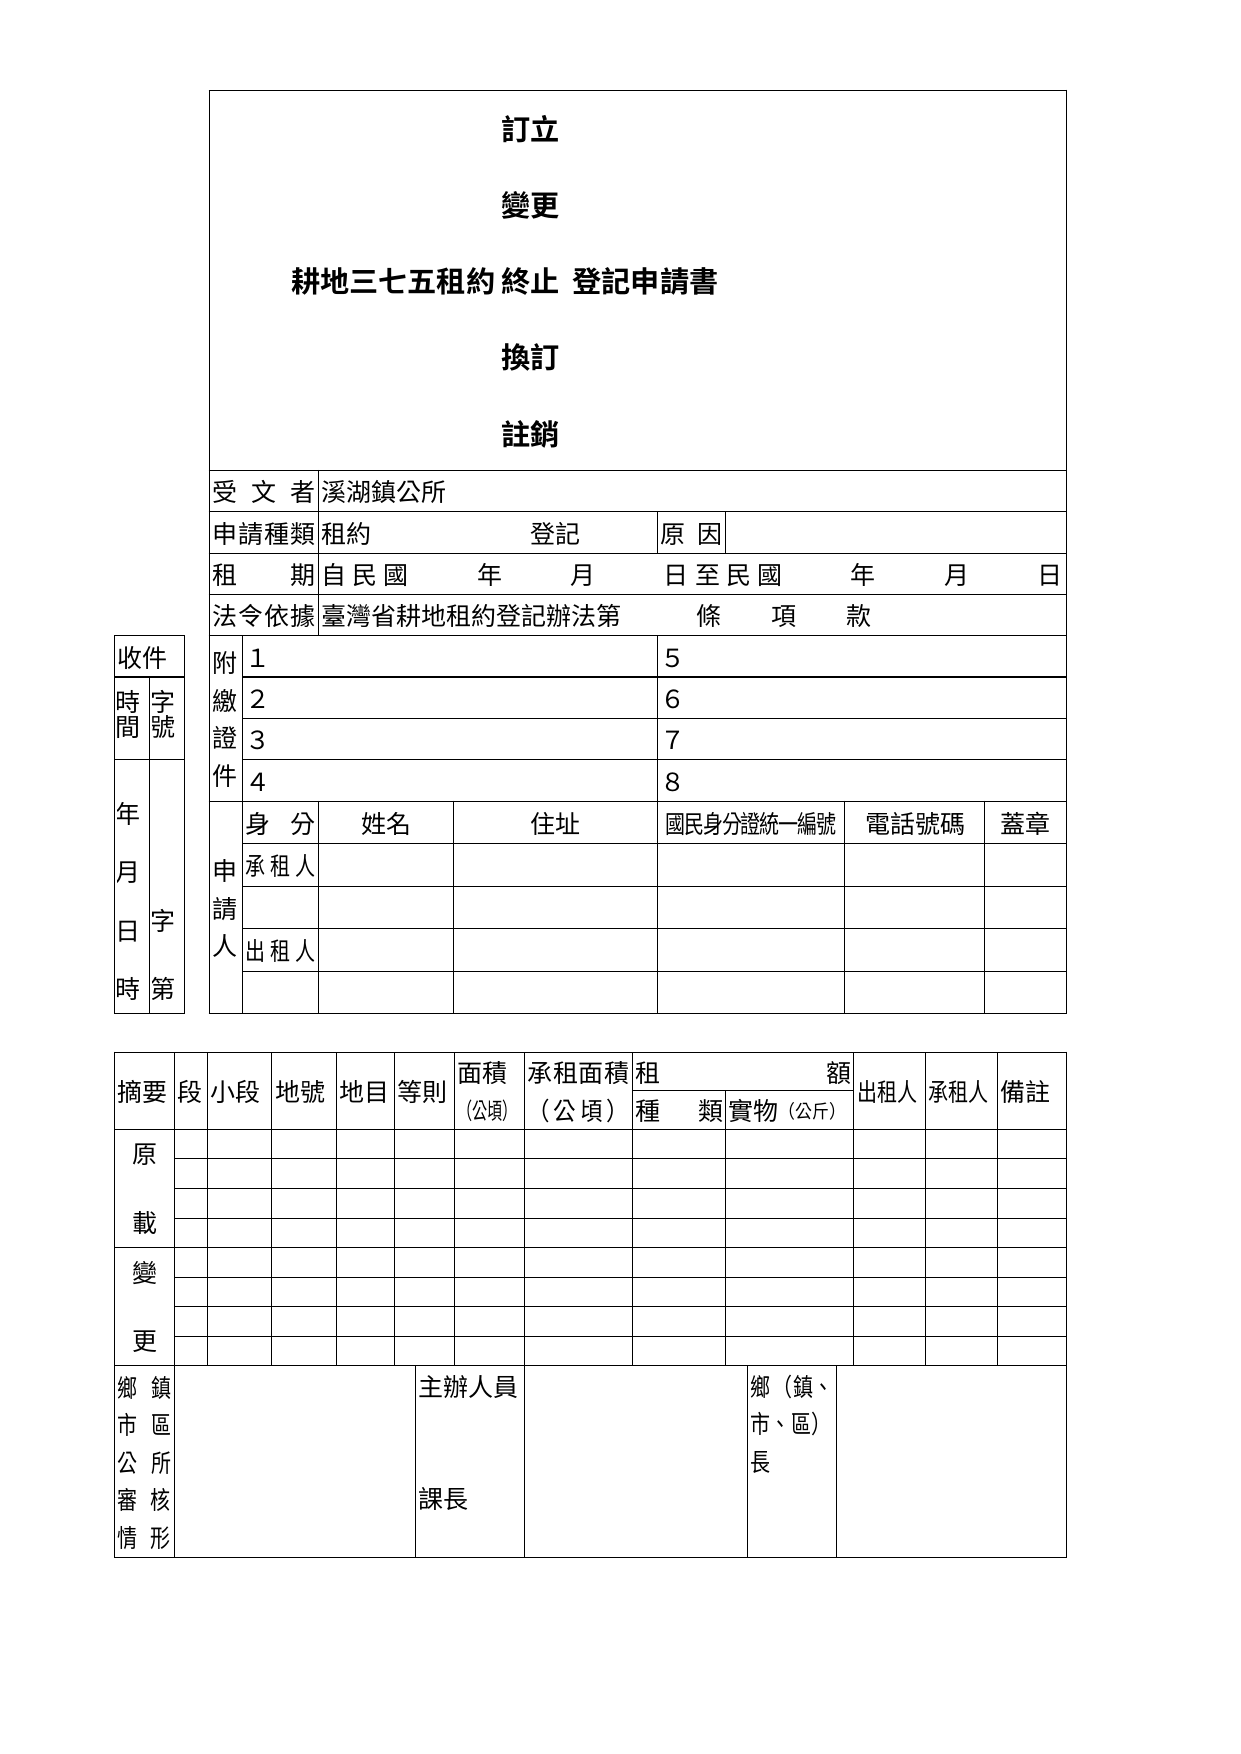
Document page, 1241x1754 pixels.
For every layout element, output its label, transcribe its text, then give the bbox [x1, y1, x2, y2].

table_cell 承租人 [243, 844, 318, 886]
table_cell 蓋章 [985, 802, 1066, 843]
table_cell [175, 1130, 207, 1158]
table_cell ５ [658, 636, 1066, 676]
table_cell [184, 166, 209, 242]
table_cell [337, 1219, 394, 1247]
table_cell [337, 1130, 394, 1158]
table_cell [208, 1307, 271, 1336]
table_header 段 [175, 1053, 207, 1129]
table_cell [525, 1189, 632, 1217]
table_cell [272, 1189, 336, 1217]
table_cell 登記 [522, 512, 589, 552]
table_cell [845, 929, 984, 971]
table_cell [395, 1307, 454, 1336]
table_cell 實物（公斤） [726, 1091, 853, 1129]
table_cell [455, 1219, 524, 1247]
table_cell [115, 511, 184, 552]
table_cell [455, 1130, 524, 1158]
table_cell 種類 [633, 1091, 725, 1129]
table_cell 換訂 [498, 318, 569, 394]
table_cell [272, 1337, 336, 1365]
table_cell 姓名 [319, 802, 453, 843]
table_header 耕地三七五租約 [210, 91, 498, 470]
table_cell [633, 1159, 725, 1188]
table_cell [272, 1219, 336, 1247]
table_cell [272, 1248, 336, 1277]
table_cell [926, 1189, 997, 1217]
table_cell ４ [243, 760, 657, 801]
table_cell [854, 1189, 925, 1217]
table_cell [726, 1278, 853, 1306]
table_cell [185, 759, 209, 801]
table_cell [854, 1248, 925, 1277]
table_cell [319, 972, 453, 1013]
table_cell [115, 470, 184, 511]
table_cell 電話號碼 [845, 802, 984, 843]
table_cell [985, 887, 1066, 928]
table_header [184, 90, 209, 166]
table_cell 自民國 年 月 日至民國 年 月 日 [319, 554, 1066, 594]
table_cell [175, 1189, 207, 1217]
table_cell [658, 844, 844, 886]
table_cell [854, 1337, 925, 1365]
table_cell ６ [658, 678, 1066, 718]
table_header 地目 [337, 1053, 394, 1129]
table_cell [726, 1248, 853, 1277]
table_cell [208, 1189, 271, 1217]
table_header 訂立 [498, 91, 569, 166]
table_cell [185, 676, 209, 718]
table_cell ８ [658, 760, 1066, 801]
table_cell 字第 號 [150, 760, 184, 1013]
table_cell [185, 971, 209, 1013]
table_cell [658, 972, 844, 1013]
table_cell [175, 1278, 207, 1306]
table_cell [525, 1130, 632, 1158]
table_cell [454, 972, 657, 1013]
table_cell [184, 511, 209, 552]
table_cell 租期 [210, 554, 318, 594]
table_cell 收件 [115, 636, 184, 676]
table_cell 租約 [319, 512, 454, 552]
table_cell [525, 1159, 632, 1188]
table_cell [726, 512, 1066, 552]
table_cell [998, 1159, 1066, 1188]
table_cell [115, 242, 184, 318]
table_cell [837, 1366, 1066, 1557]
table_cell [926, 1130, 997, 1158]
table_cell [115, 553, 184, 594]
table_cell [998, 1130, 1066, 1158]
table_cell 出租人 [243, 929, 318, 971]
table_cell [998, 1307, 1066, 1336]
table_cell [208, 1130, 271, 1158]
table_cell [395, 1337, 454, 1365]
table_cell [854, 1219, 925, 1247]
table_cell [926, 1219, 997, 1247]
table_cell [272, 1307, 336, 1336]
table_cell 原因 [658, 512, 725, 552]
table_cell [998, 1337, 1066, 1365]
table_cell [658, 887, 844, 928]
table_cell [184, 553, 209, 594]
table_cell [633, 1130, 725, 1158]
table_cell [455, 1307, 524, 1336]
table_cell [726, 1189, 853, 1217]
table_cell [272, 1159, 336, 1188]
table_cell [175, 1248, 207, 1277]
table_cell [525, 1219, 632, 1247]
table_cell [998, 1189, 1066, 1217]
table_cell ３ [243, 719, 657, 759]
table_cell 國民身分證統一編號 [658, 802, 844, 843]
table_cell [455, 1337, 524, 1365]
table_cell [525, 1307, 632, 1336]
table_cell [395, 1130, 454, 1158]
table_cell [926, 1337, 997, 1365]
table_cell [208, 1159, 271, 1188]
table_cell [985, 844, 1066, 886]
table_cell [395, 1219, 454, 1247]
table_cell [319, 929, 453, 971]
table_cell 註銷 [498, 394, 569, 470]
table_cell 鄉（鎮、市、區）長 [748, 1366, 836, 1557]
table_cell [998, 1278, 1066, 1306]
table_cell [337, 1337, 394, 1365]
table_cell [926, 1278, 997, 1306]
table_cell [926, 1307, 997, 1336]
table_cell 住址 [454, 802, 657, 843]
table_cell [175, 1219, 207, 1247]
table_cell [243, 887, 318, 928]
table_cell [726, 1219, 853, 1247]
table_cell [337, 1248, 394, 1277]
table_cell 附繳證件 [210, 636, 242, 801]
table_cell 申請人 [210, 802, 242, 1013]
table_cell [272, 1130, 336, 1158]
table_cell [175, 1159, 207, 1188]
table_cell 受文者 [210, 471, 318, 511]
table_cell [658, 929, 844, 971]
table_cell [633, 1278, 725, 1306]
table_cell 法令依據 [210, 595, 318, 635]
table_cell [998, 1248, 1066, 1277]
table_cell [184, 470, 209, 511]
table_cell [185, 718, 209, 759]
table_cell １ [243, 636, 657, 676]
table_cell [185, 843, 209, 886]
table_cell [454, 887, 657, 928]
table_cell [926, 1159, 997, 1188]
table_cell 時間 [115, 678, 149, 759]
table_cell [337, 1307, 394, 1336]
table_cell [454, 844, 657, 886]
table_cell [454, 512, 522, 552]
table_cell 主辦人員 課長 [416, 1366, 524, 1557]
table_cell [455, 1189, 524, 1217]
table_header 出租人 [854, 1053, 925, 1129]
table_cell [455, 1278, 524, 1306]
table_header 等則 [395, 1053, 454, 1129]
table_cell [115, 166, 184, 242]
table_cell [985, 929, 1066, 971]
table_cell [115, 394, 184, 470]
table_cell ７ [658, 719, 1066, 759]
table_header 租額 [633, 1053, 853, 1090]
table_cell [395, 1278, 454, 1306]
table_cell [175, 1337, 207, 1365]
table_cell [185, 801, 209, 843]
table_cell [633, 1307, 725, 1336]
table_cell [184, 318, 209, 394]
table_cell [337, 1159, 394, 1188]
table_cell [525, 1278, 632, 1306]
table_cell [208, 1248, 271, 1277]
table_cell 身分 [243, 802, 318, 843]
table_cell [854, 1278, 925, 1306]
table_cell [726, 1130, 853, 1158]
table_cell [633, 1337, 725, 1365]
table_cell [272, 1278, 336, 1306]
table_cell [319, 844, 453, 886]
table_header 登記申請書 [569, 91, 1066, 470]
table_cell [185, 635, 209, 676]
table_cell 臺灣省耕地租約登記辦法第 條 項 款 [319, 595, 1066, 635]
table_cell [525, 1248, 632, 1277]
table_header 承租人 [926, 1053, 997, 1129]
table_cell 年 月 日 時 [115, 760, 149, 1013]
table_cell 溪湖鎮公所 [319, 471, 1066, 511]
table_cell [985, 972, 1066, 1013]
table_cell [208, 1278, 271, 1306]
table_cell [633, 1189, 725, 1217]
table_cell [184, 394, 209, 470]
table_cell [115, 318, 184, 394]
table_cell [175, 1307, 207, 1336]
table_cell 鄉鎮市區公所審核 情形 [115, 1366, 174, 1557]
table_cell [454, 929, 657, 971]
table_cell [455, 1159, 524, 1188]
table_cell 變更 [498, 166, 569, 242]
table_cell [525, 1366, 747, 1557]
table_cell [185, 886, 209, 928]
table_cell ２ [243, 678, 657, 718]
table_header [115, 90, 184, 166]
table_cell [726, 1159, 853, 1188]
table_cell [175, 1366, 415, 1557]
table_header 地號 [272, 1053, 336, 1129]
table_cell [395, 1189, 454, 1217]
table_header 摘要 [115, 1053, 174, 1129]
table_cell [395, 1159, 454, 1188]
table_cell 變更 [115, 1248, 174, 1365]
table_cell [208, 1337, 271, 1365]
table_cell [243, 972, 318, 1013]
table_cell [845, 844, 984, 886]
table_cell [854, 1130, 925, 1158]
table_cell [633, 1219, 725, 1247]
table_cell [726, 1307, 853, 1336]
table_cell 申請種類 [210, 512, 318, 552]
table_cell [590, 512, 657, 552]
table_cell [845, 887, 984, 928]
table_cell [337, 1278, 394, 1306]
table_header 小段 [208, 1053, 271, 1129]
table_cell [845, 972, 984, 1013]
table_cell [184, 242, 209, 318]
table_cell [525, 1337, 632, 1365]
table_header 承租面積 （公頃） [525, 1053, 632, 1129]
table_cell [115, 594, 184, 635]
table_cell [337, 1189, 394, 1217]
table_cell [319, 887, 453, 928]
table_cell [998, 1219, 1066, 1247]
table_cell [395, 1248, 454, 1277]
table_header 備註 [998, 1053, 1066, 1129]
table_cell [455, 1248, 524, 1277]
table_cell [854, 1307, 925, 1336]
table_header 面積 （公頃） [455, 1053, 524, 1129]
table_cell 終止 [498, 242, 569, 318]
table_cell [208, 1219, 271, 1247]
table_cell [185, 928, 209, 971]
table_cell 原載 [115, 1130, 174, 1247]
table_cell [726, 1337, 853, 1365]
table_cell [854, 1159, 925, 1188]
table_cell [633, 1248, 725, 1277]
table_cell [926, 1248, 997, 1277]
table_cell 字號 [150, 678, 184, 759]
table_cell [184, 594, 209, 635]
